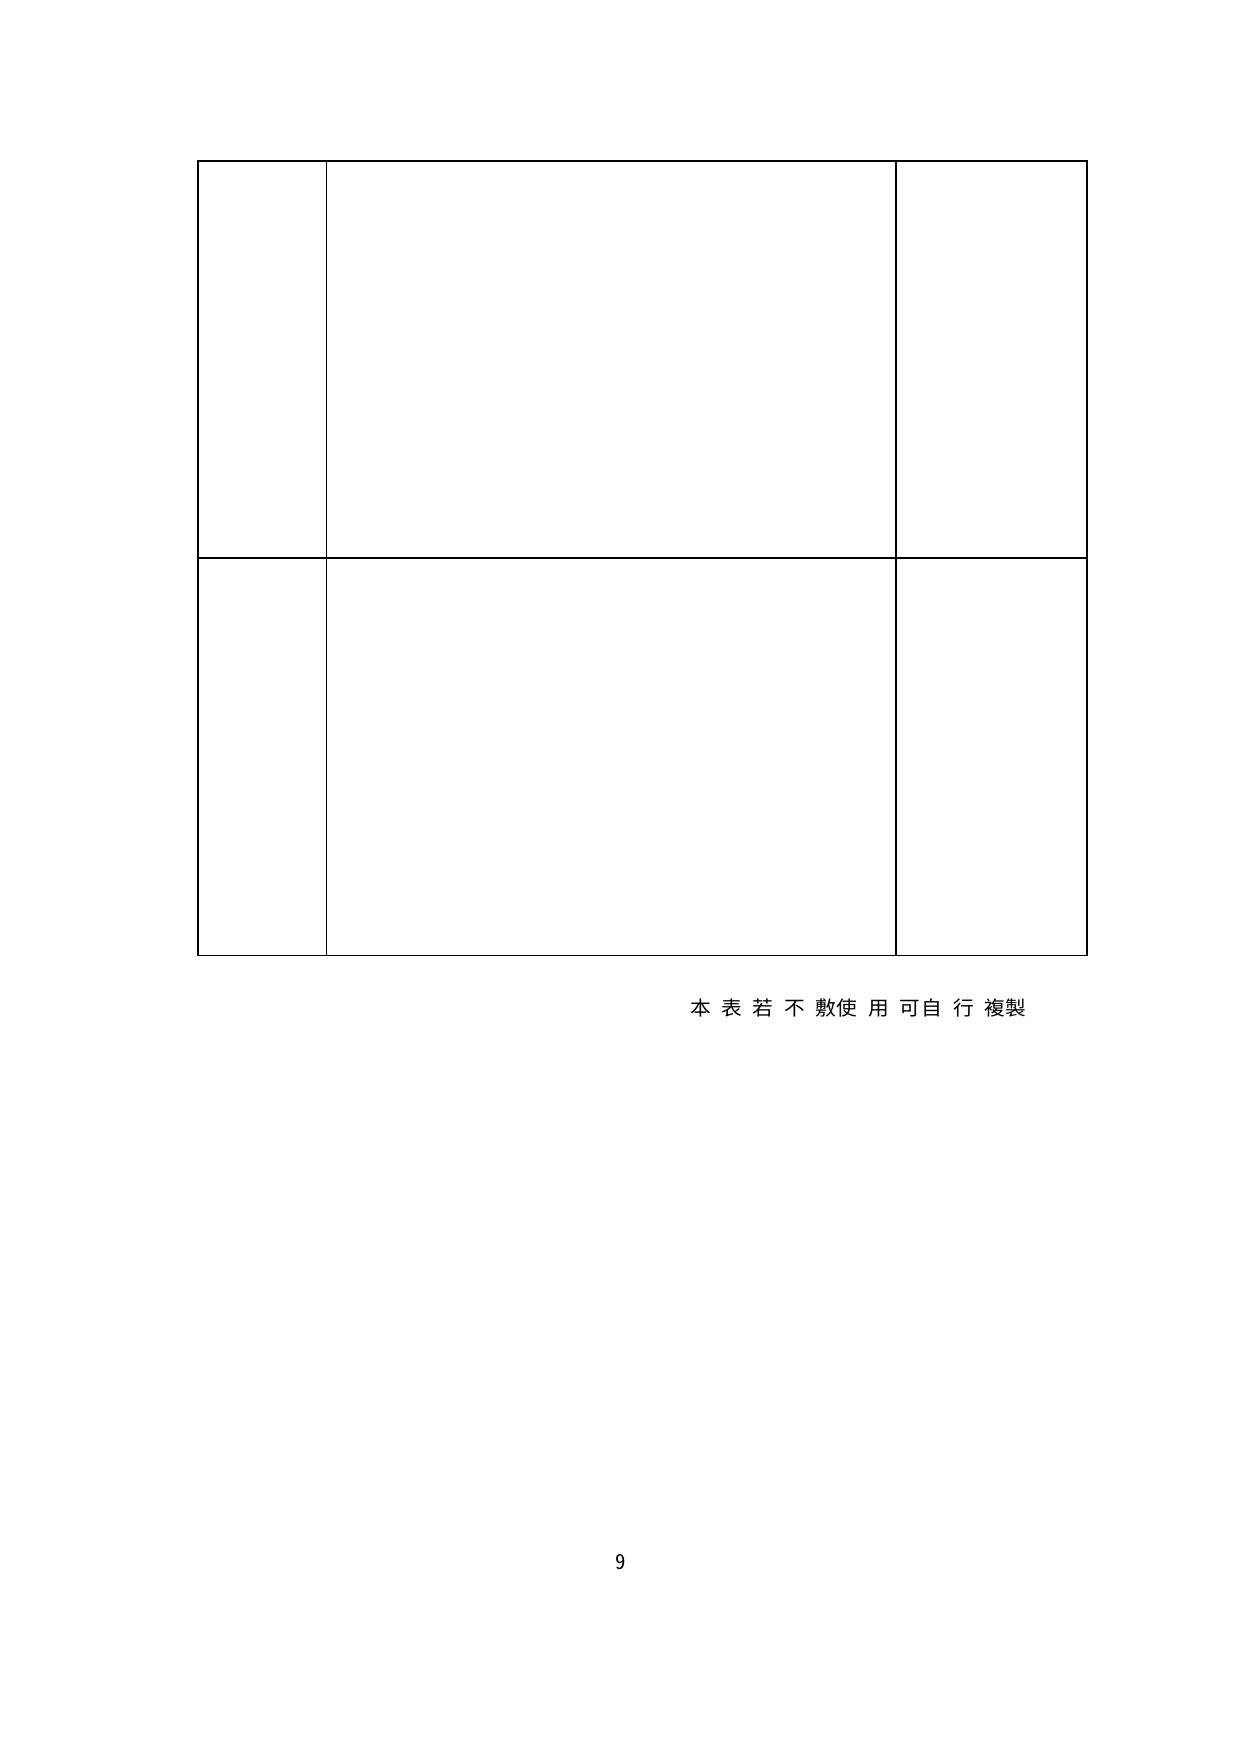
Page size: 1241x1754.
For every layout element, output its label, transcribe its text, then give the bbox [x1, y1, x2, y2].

table_cell [199, 559, 326, 954]
table_header [327, 162, 895, 557]
table_cell [327, 559, 895, 954]
text 本 表 若 不 敷使 用 可自 行 複製 [187, 965, 1026, 1028]
table_cell [897, 559, 1086, 954]
table_header [897, 162, 1086, 557]
table_header [199, 162, 326, 557]
